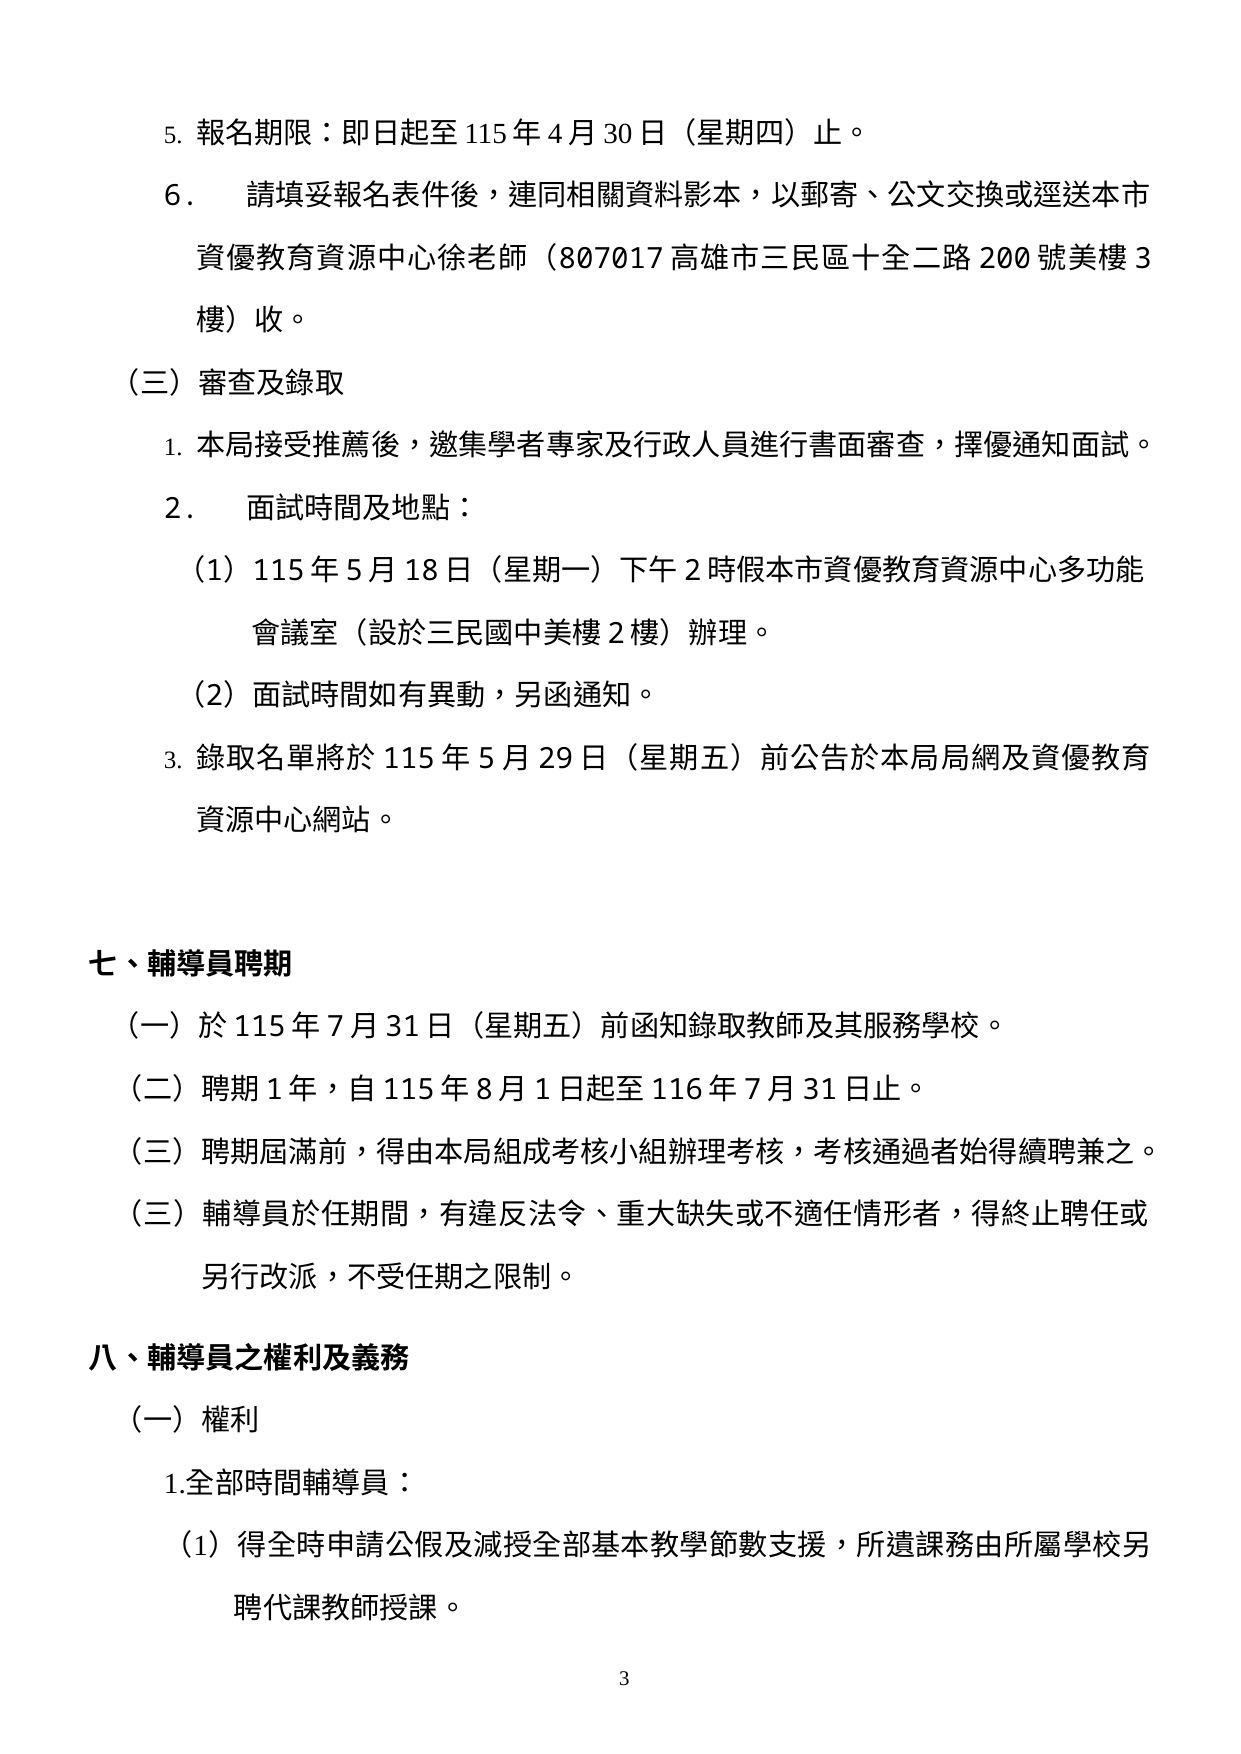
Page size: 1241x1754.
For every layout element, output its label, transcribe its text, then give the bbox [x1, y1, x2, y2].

text 七、輔導員聘期 [89, 920, 1152, 983]
text （三）審查及錄取 [89, 339, 1152, 401]
text （三）輔導員於任期間，有違反法令、重大缺失或不適任情形者，得終止聘任或另行改派，不受任期之限制。 [114, 1170, 1152, 1295]
text （一）於115年7月31日（星期五）前函知錄取教師及其服務學校。 [89, 983, 1152, 1045]
text （一）權利 [114, 1376, 1152, 1439]
text 1.全部時間輔導員： [164, 1439, 1152, 1501]
text （2）面試時間如有異動，另函通知。 [89, 651, 1152, 714]
list 本局接受推薦後，邀集學者專家及行政人員進行書面審查，擇優通知面試。 [164, 401, 1152, 464]
text （三）聘期屆滿前，得由本局組成考核小組辦理考核，考核通過者始得續聘兼之。 [114, 1108, 1152, 1170]
text （二）聘期1年，自115年8月1日起至116年7月31日止。 [114, 1045, 1152, 1108]
text （1）得全時申請公假及減授全部基本教學節數支援，所遺課務由所屬學校另聘代課教師授課。 [164, 1501, 1152, 1626]
list 報名期限：即日起至115年4月30日（星期四）止。 [164, 89, 1152, 151]
list 面試時間及地點： [164, 464, 1152, 526]
list 請填妥報名表件後，連同相關資料影本，以郵寄、公文交換或逕送本市資優教育資源中心徐老師（807017高雄市三民區十全二路200號美樓3樓）收。 [164, 151, 1152, 339]
list 錄取名單將於115年5月29日（星期五）前公告於本局局網及資優教育資源中心網站。 [164, 714, 1152, 839]
text 八、輔導員之權利及義務 [89, 1314, 1152, 1376]
text （1）115年5月18日（星期一）下午2時假本市資優教育資源中心多功能會議室（設於三民國中美樓2樓）辦理。 [89, 526, 1152, 651]
